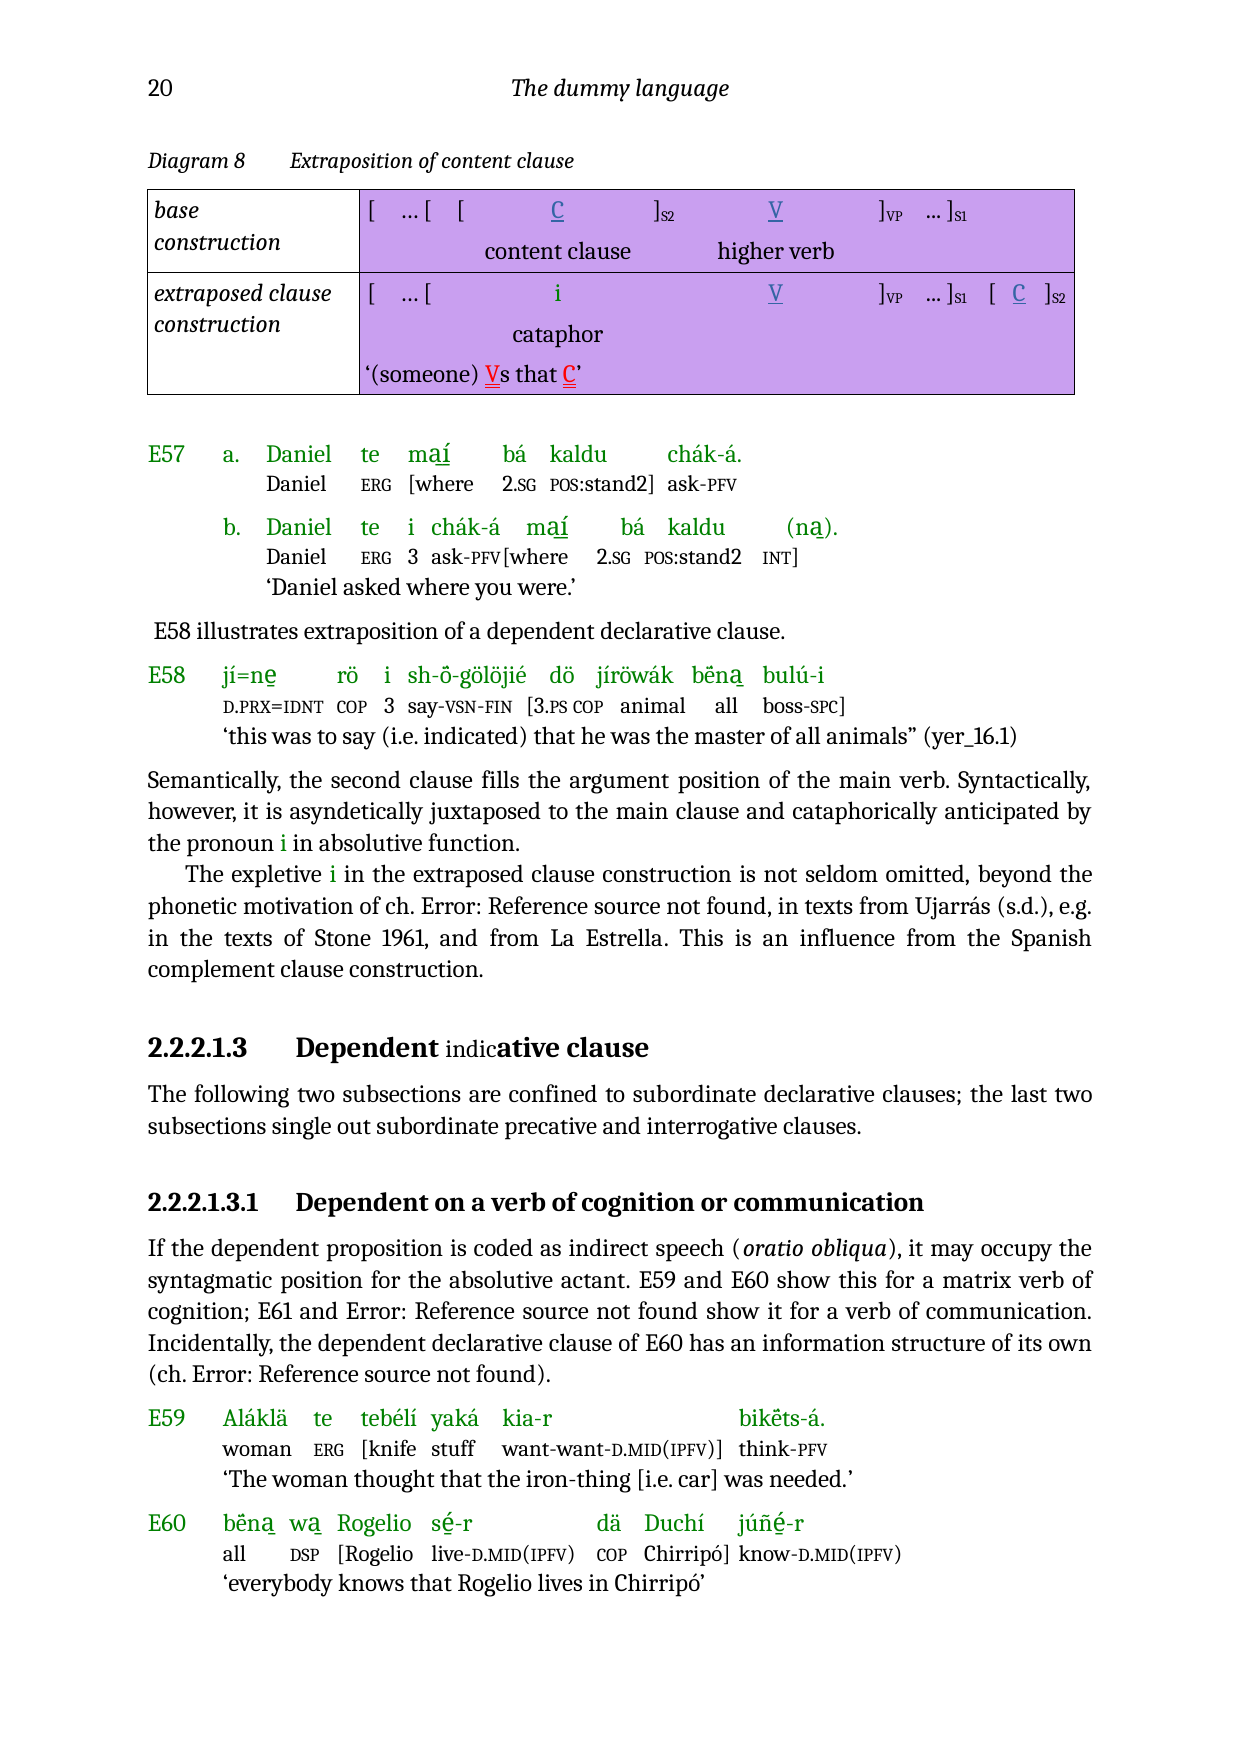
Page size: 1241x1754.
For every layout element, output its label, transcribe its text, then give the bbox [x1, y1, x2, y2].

table_cell C [1004, 273, 1034, 313]
table_cell content clause [473, 230, 643, 272]
table_cell [643, 273, 684, 313]
table_cell [360, 230, 383, 272]
list bë́na̱ wa̱ Rogelio sé̱-r dä Duchí júñé̱-r [148, 1509, 1092, 1538]
table_cell ]S2 [1034, 273, 1074, 313]
table_header [980, 190, 1004, 230]
table_cell [448, 273, 473, 313]
table_cell ... ]S1 [912, 273, 980, 313]
table_header ]S2 [643, 190, 684, 230]
list Extraposition of content clause [148, 148, 1092, 174]
table_cell [383, 313, 448, 354]
table_cell cataphor [473, 313, 643, 354]
text Semantically, the second clause fills the argument position of the main verb. Syntactically, however, it is asyndetically juxtaposed to the main clause and cataphorically anticipated by the pronoun i in absolutive function. [148, 766, 1092, 858]
table_header [ [448, 190, 473, 230]
subtitle Dependent indicative clause [148, 1031, 1092, 1064]
text Daniel erg [where 2.sg pos:stand2] ask-pfv [223, 471, 1092, 497]
text If the dependent proposition is coded as indirect speech (oratio obliqua), it may occupy the syntagmatic position for the absolutive actant. E59 and E60 show this for a matrix verb of cognition; E61 and Error: Reference source not found show it for a verb of communication. Incidentally, the dependent declarative clause of E60 has an information structure of its own (ch. Error: Reference source not found). [148, 1234, 1092, 1389]
table_cell V [684, 273, 868, 313]
list Aláklä te tebélí yaká kia-r bikë́ts-á. [148, 1404, 1092, 1433]
text all dsp [Rogelio live-d.mid(ipfv) cop Chirripó] know-d.mid(ipfv) [223, 1540, 1092, 1567]
table_cell [868, 230, 912, 272]
text The following two subsections are confined to subordinate declarative clauses; the last two subsections single out subordinate precative and interrogative clauses. [148, 1080, 1092, 1140]
table_cell [643, 313, 684, 354]
table_header [1034, 190, 1074, 230]
table_cell higher verb [684, 230, 868, 272]
table_cell [1034, 230, 1074, 272]
table_header … [ [383, 190, 448, 230]
text ‘this was to say (i.e. indicated) that he was the master of all animals” (yer_16.1) [223, 722, 1092, 750]
text woman erg [knife stuff want-want-d.mid(ipfv)] think-pfv [223, 1436, 1092, 1462]
table_cell [383, 230, 448, 272]
subtitle Dependent on a verb of cognition or communication [148, 1187, 1092, 1218]
table_cell [684, 313, 868, 354]
table_cell [148, 354, 359, 394]
table_cell [448, 230, 473, 272]
table_cell [868, 313, 912, 354]
table_header [1004, 190, 1034, 230]
table_cell [448, 313, 473, 354]
table_cell [360, 313, 383, 354]
table_header base construction [148, 190, 359, 272]
list a. Daniel te ma̱í̱ bá kaldu chák-á. [148, 439, 1092, 468]
list jí=ne̱ rö i sh-ö́-gölö jié dö jíröwák bë́na̱ bulú-i [148, 661, 1092, 690]
table_header C [473, 190, 643, 230]
table_cell ]VP [868, 273, 912, 313]
table_cell [912, 313, 980, 354]
table_cell [912, 230, 980, 272]
table_header ]VP [868, 190, 912, 230]
text The expletive i in the extraposed clause construction is not seldom omitted, beyond the phonetic motivation of ch. Error: Reference source not found, in texts from Ujarrás (s.d.), e.g. in the texts of Stone 1961, and from La Estrella. This is an influence from the Spanish complement clause construction. [148, 860, 1092, 984]
text d.prx=idnt cop 3 say-vsn-fin [3.ps cop animal all boss-spc] [223, 693, 1092, 719]
table_cell [ [360, 273, 383, 313]
text E58 illustrates extraposition of a dependent declarative clause. [148, 617, 1092, 646]
table_header [ [360, 190, 383, 230]
text ‘The woman thought that the iron-thing [i.e. car] was needed.’ [223, 1465, 1092, 1493]
table_header ... ]S1 [912, 190, 980, 230]
text b. Daniel te i chák-á ma̱í̱ bá kaldu (na̱). [223, 512, 1092, 541]
table_cell … [ [383, 273, 448, 313]
text ‘Daniel asked where you were.’ [223, 573, 1092, 602]
table_cell extraposed clause construction [148, 273, 359, 354]
table_cell [ [980, 273, 1004, 313]
table_header V [684, 190, 868, 230]
table_cell [1004, 230, 1034, 272]
table_cell [980, 230, 1004, 272]
text ‘everybody knows that Rogelio lives in Chirripó’ [223, 1569, 1092, 1598]
text Daniel erg 3 ask-pfv [where 2.sg pos:stand2 int] [223, 544, 1092, 570]
table_cell [980, 313, 1004, 354]
table_cell [643, 230, 684, 272]
table_cell ‘(someone) Vs that C’ [360, 354, 1074, 394]
table_cell i [473, 273, 643, 313]
table_cell [1004, 313, 1034, 354]
table_cell [1034, 313, 1074, 354]
